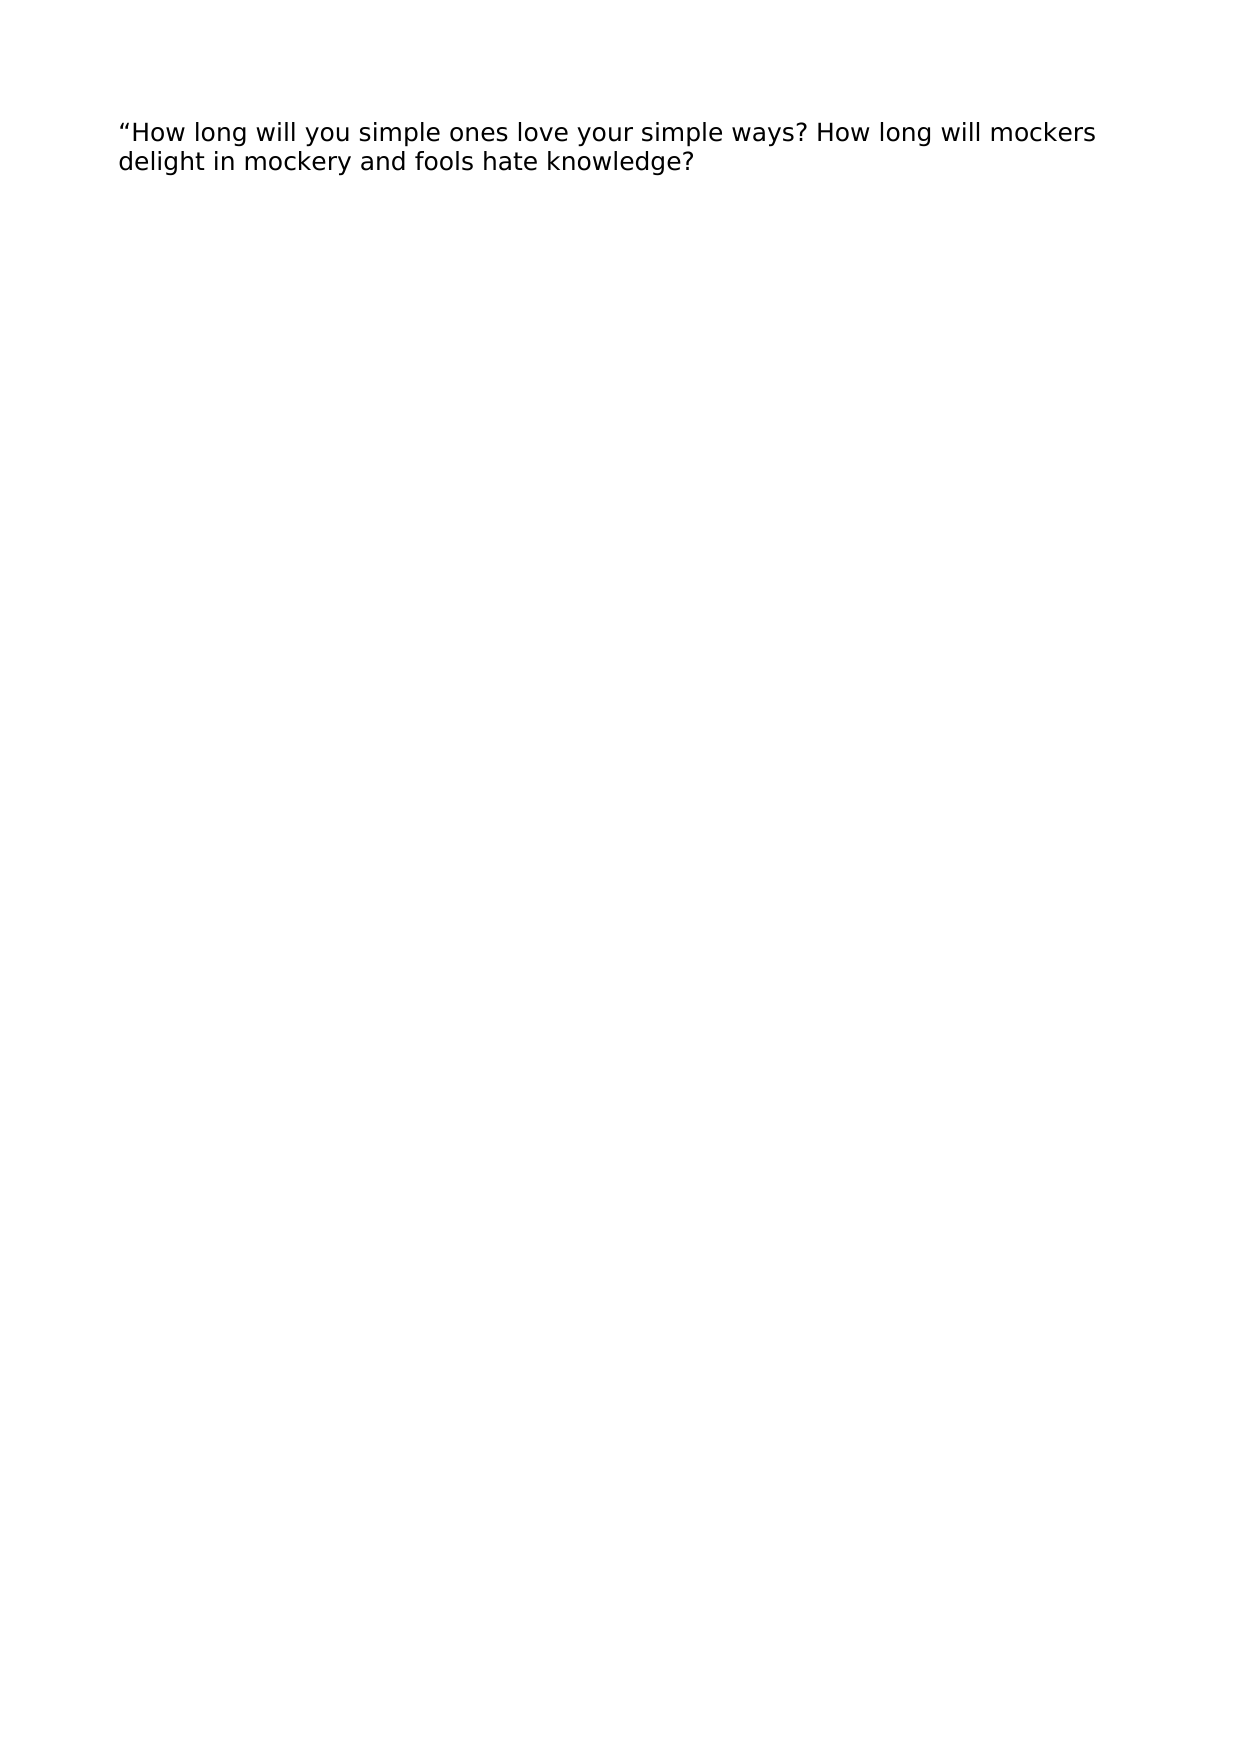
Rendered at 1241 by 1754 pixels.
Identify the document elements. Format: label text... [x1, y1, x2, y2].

text “How long will you simple ones love your simple ways? How long will mockers delight in mockery and fools hate knowledge? [118, 118, 1122, 176]
